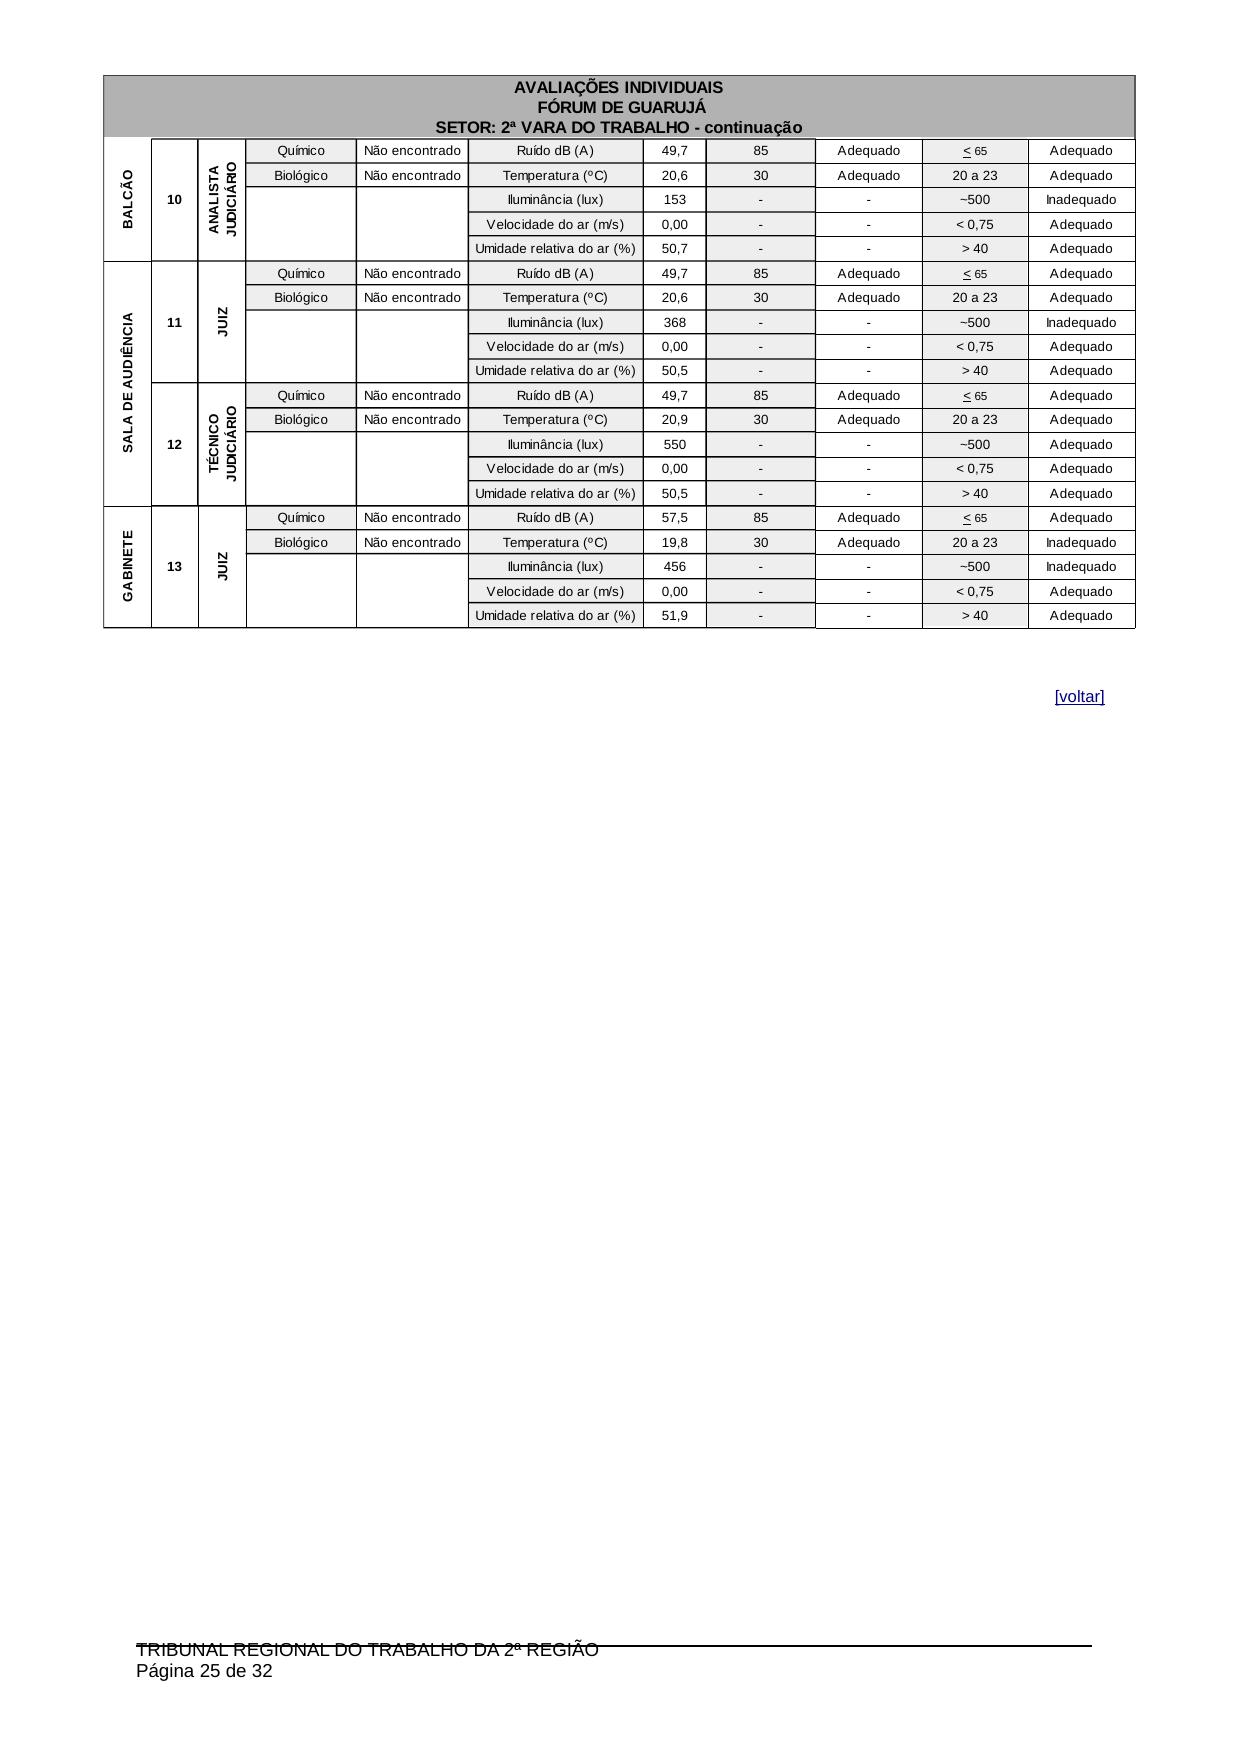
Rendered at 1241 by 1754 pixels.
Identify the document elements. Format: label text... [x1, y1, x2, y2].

text [voltar] [136, 687, 1104, 706]
